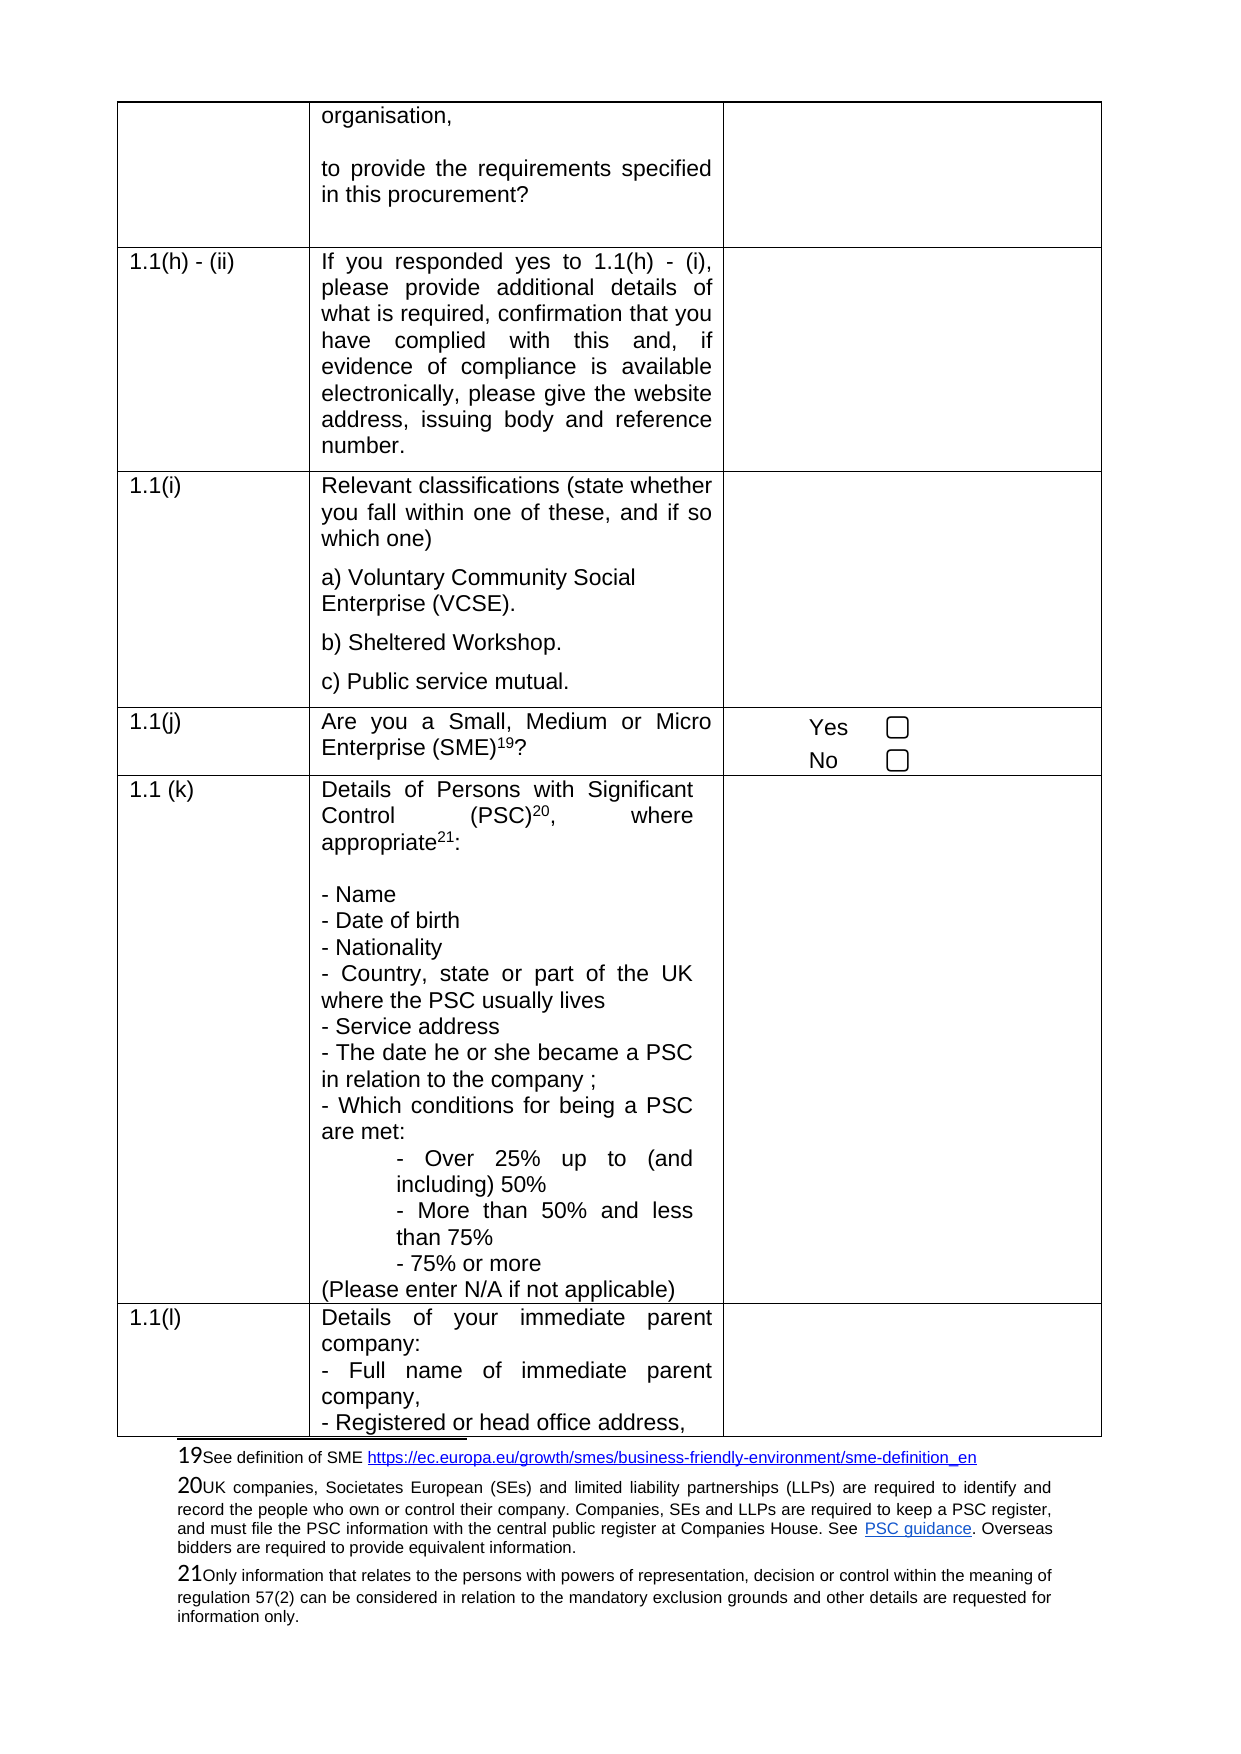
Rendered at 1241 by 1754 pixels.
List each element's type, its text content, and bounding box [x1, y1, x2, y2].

table_cell 1.1(i) [118, 472, 309, 707]
table_cell [724, 103, 1101, 247]
table_cell If you responded yes to 1.1(h) - (i), please provide additional details of what is required, confirmation that you have complied with this and, if evidence of compliance is available electronically, please give the website address, issuing body and reference number. [310, 248, 723, 471]
table_cell [724, 248, 1101, 471]
table_cell Details of your immediate parent company: - Full name of immediate parent company, - Registered or head office address, [310, 1304, 723, 1436]
table_cell [118, 103, 309, 247]
table_cell Details of Persons with Significant Control (PSC), where appropriate: - Name - Date of birth - Nationality - Country, state or part of the UK where the PSC usually lives - Service address - The date he or she became a PSC in relation to the company ; - Which conditions for being a PSC are met: - Over 25% up to (and including) 50% - More than 50% and less than 75% - 75% or more (Please enter N/A if not applicable) [310, 776, 723, 1303]
table_cell 1.1(j) [118, 708, 309, 775]
table_cell Are you a Small, Medium or Micro Enterprise (SME)? [310, 708, 723, 775]
table_cell Relevant classifications (state whether you fall within one of these, and if so which one) a) Voluntary Community Social Enterprise (VCSE). b) Sheltered Workshop. c) Public service mutual. [310, 472, 723, 707]
table_cell 1.1(h) - (ii) [118, 248, 309, 471]
table_cell 1.1 (k) [118, 776, 309, 1303]
table_cell Yes ▢ No ▢ [724, 708, 1101, 775]
table_cell [724, 776, 1101, 1303]
table_cell organisation, to provide the requirements specified in this procurement? [310, 103, 723, 247]
table_cell 1.1(l) [118, 1304, 309, 1436]
table_cell [724, 1304, 1101, 1436]
table_cell [724, 472, 1101, 707]
